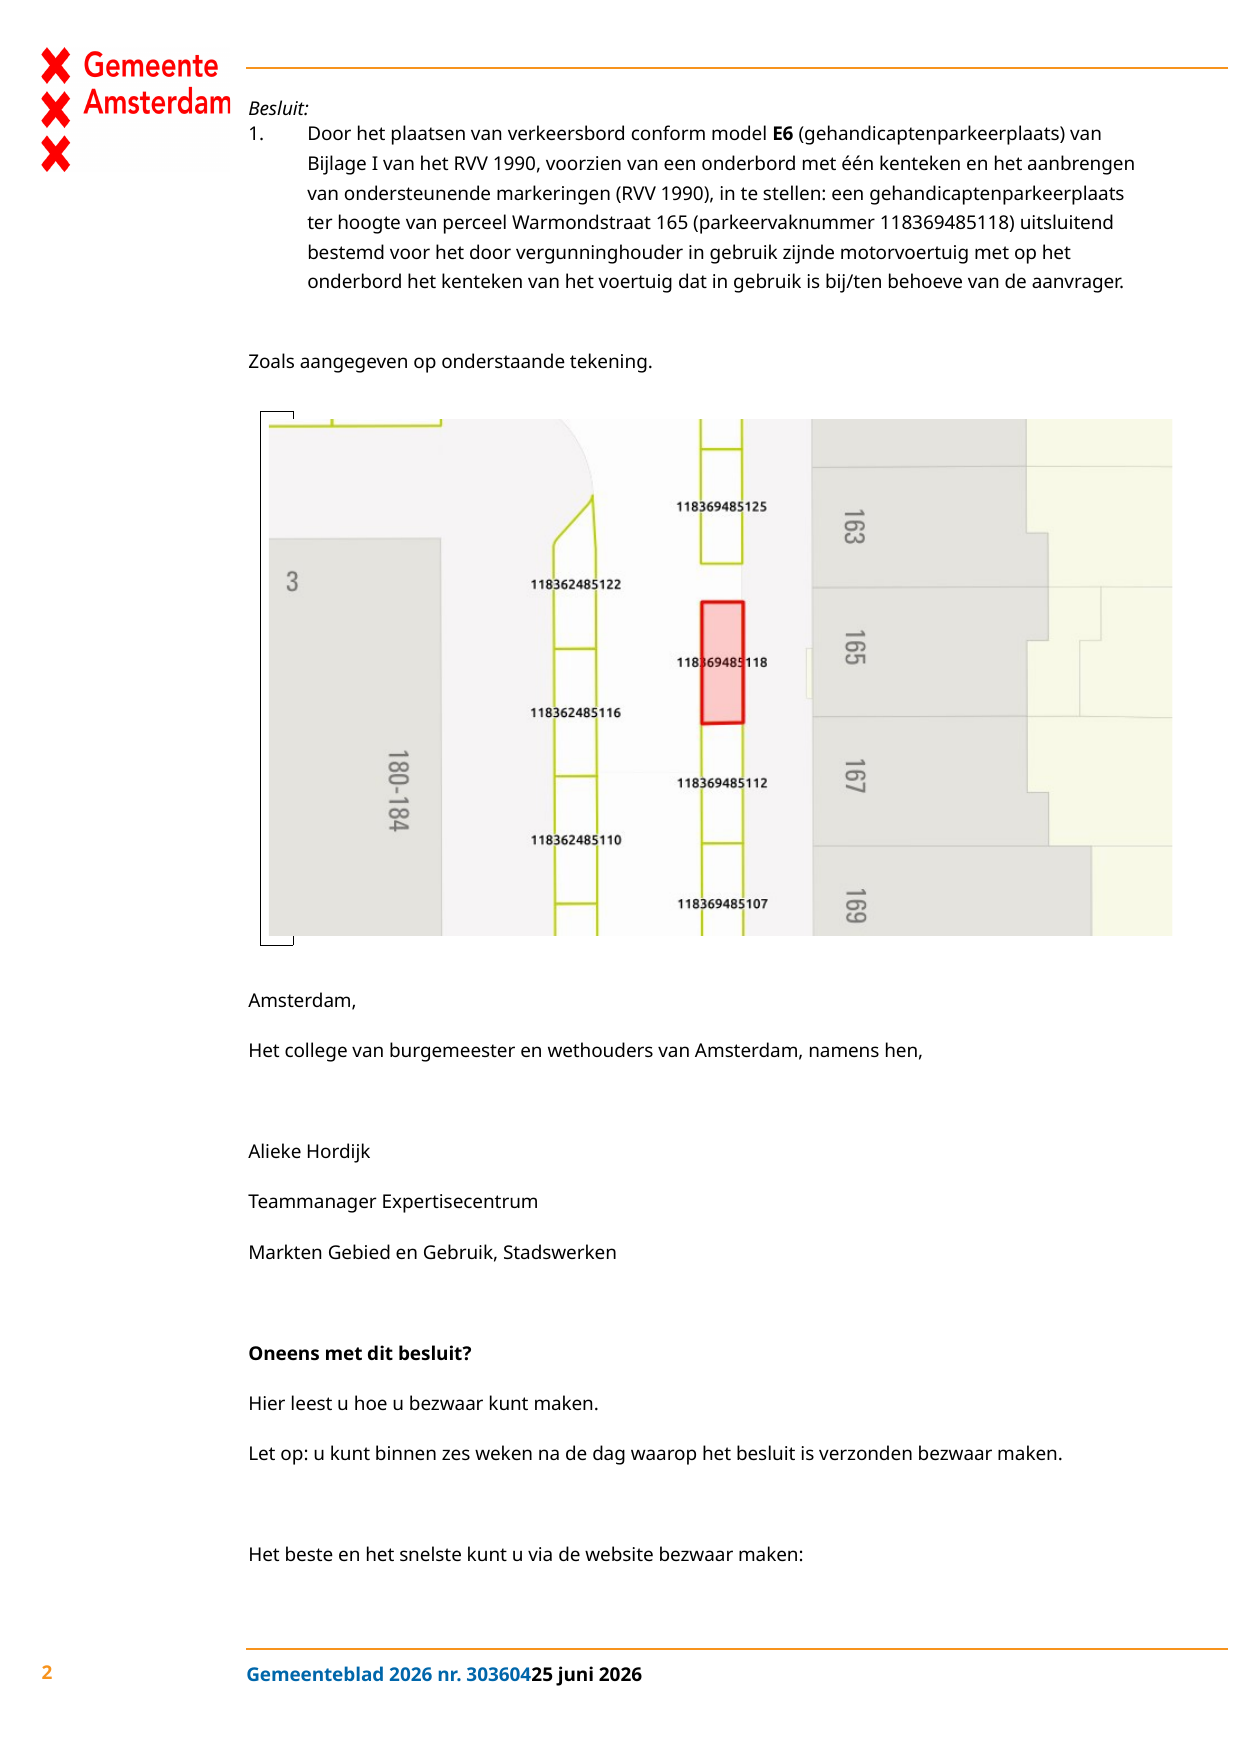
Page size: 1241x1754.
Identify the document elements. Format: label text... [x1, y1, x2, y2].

text Het beste en het snelste kunt u via de website bezwaar maken: [248, 1541, 1152, 1567]
list Door het plaatsen van verkeersbord conform model E6 (gehandicaptenparkeerplaats) van Bijlage I van het RVV 1990, voorzien van een onderbord met één kenteken en het aanbrengen van ondersteunende markeringen (RVV 1990), in te stellen: een gehandicaptenparkeerplaats ter hoogte van perceel Warmondstraat 165 (parkeervaknummer 118369485118) uitsluitend bestemd voor het door vergunninghouder in gebruik zijnde motorvoertuig met op het onderbord het kenteken van het voertuig dat in gebruik is bij/ten behoeve van de aanvrager. [248, 121, 1152, 294]
picture [41, 47, 231, 172]
text Hier leest u hoe u bezwaar kunt maken. [248, 1390, 1152, 1416]
text Alieke Hordijk [248, 1138, 1152, 1164]
text Let op: u kunt binnen zes weken na de dag waarop het besluit is verzonden bezwaar maken. [248, 1441, 1152, 1466]
text Oneens met dit besluit? [248, 1340, 1152, 1365]
text Zoals aangegeven op onderstaande tekening. [248, 348, 1152, 374]
text Amsterdam, [248, 987, 1152, 1012]
text Teammanager Expertisecentrum [248, 1188, 1152, 1214]
text Markten Gebied en Gebruik, Stadswerken [248, 1239, 1152, 1264]
text Het college van burgemeester en wethouders van Amsterdam, namens hen, [248, 1037, 1152, 1063]
picture [268, 419, 1173, 936]
text Besluit: [248, 95, 1152, 121]
